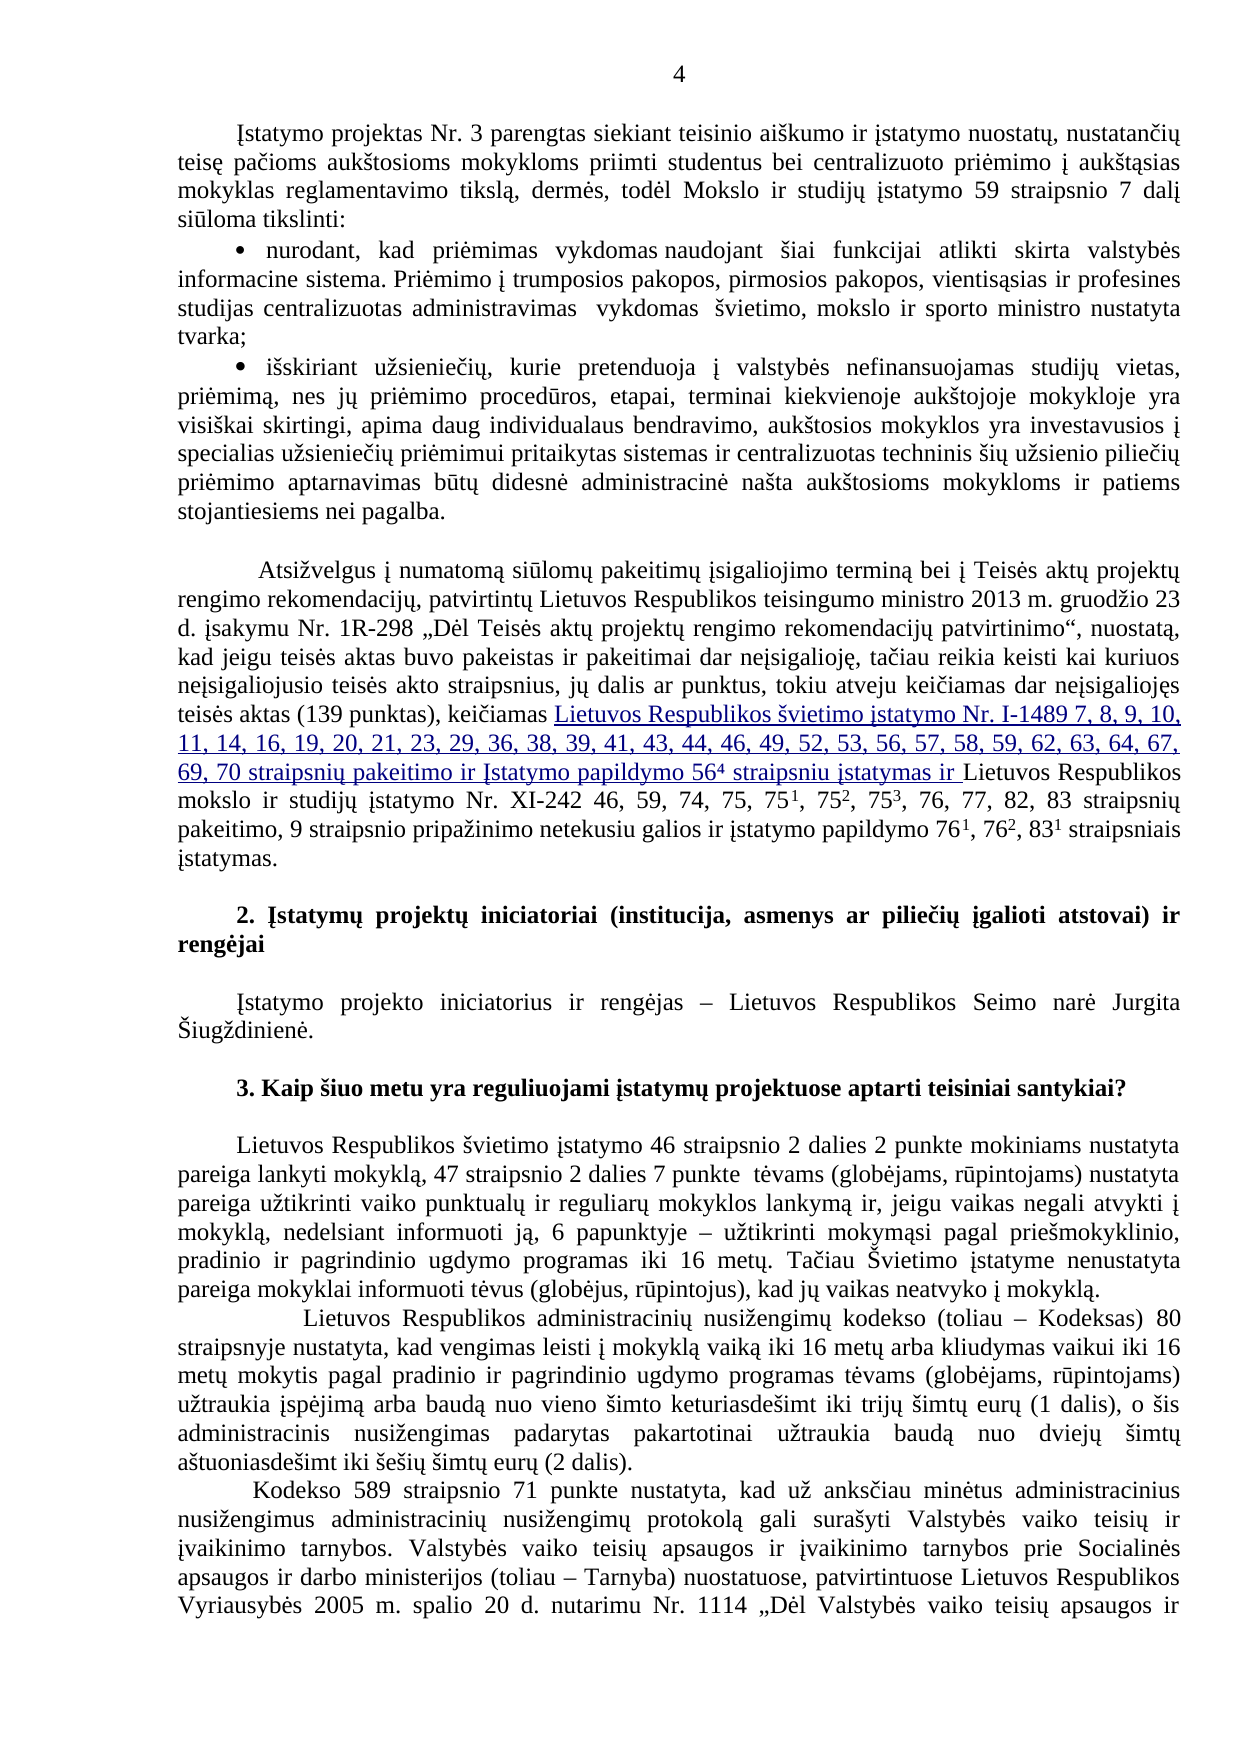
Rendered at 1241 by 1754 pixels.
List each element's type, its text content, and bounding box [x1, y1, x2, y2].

text Lietuvos Respublikos švietimo įstatymo 46 straipsnio 2 dalies 2 punkte mokiniams nustatyta pareiga lankyti mokyklą, 47 straipsnio 2 dalies 7 punkte tėvams (globėjams, rūpintojams) nustatyta pareiga užtikrinti vaiko punktualų ir reguliarų mokyklos lankymą ir, jeigu vaikas negali atvykti į mokyklą, nedelsiant informuoti ją, 6 papunktyje – užtikrinti mokymąsi pagal priešmokyklinio, pradinio ir pagrindinio ugdymo programas iki 16 metų. Tačiau Švietimo įstatyme nenustatyta pareiga mokyklai informuoti tėvus (globėjus, rūpintojus), kad jų vaikas neatvyko į mokyklą. [177, 1131, 1181, 1303]
text Įstatymo projektas Nr. 3 parengtas siekiant teisinio aiškumo ir įstatymo nuostatų, nustatančių teisę pačioms aukštosioms mokykloms priimti studentus bei centralizuoto priėmimo į aukštąsias mokyklas reglamentavimo tikslą, dermės, todėl Mokslo ir studijų įstatymo 59 straipsnio 7 dalį siūloma tikslinti: [177, 118, 1181, 233]
list nurodant, kad priėmimas vykdomas naudojant šiai funkcijai atlikti skirta valstybės informacine sistema. Priėmimo į trumposios pakopos, pirmosios pakopos, vientisąsias ir profesines studijas centralizuotas administravimas vykdomas švietimo, mokslo ir sporto ministro nustatyta tvarka; [177, 235, 1181, 350]
text Atsižvelgus į numatomą siūlomų pakeitimų įsigaliojimo terminą bei į Teisės aktų projektų rengimo rekomendacijų, patvirtintų Lietuvos Respublikos teisingumo ministro 2013 m. gruodžio 23 d. įsakymu Nr. 1R-298 „Dėl Teisės aktų projektų rengimo rekomendacijų patvirtinimo“, nuostatą, kad jeigu teisės aktas buvo pakeistas ir pakeitimai dar neįsigalioję, tačiau reikia keisti kai kuriuos neįsigaliojusio teisės akto straipsnius, jų dalis ar punktus, tokiu atveju keičiamas dar neįsigaliojęs teisės aktas (139 punktas), keičiamas Lietuvos Respublikos švietimo įstatymo Nr. I-1489 7, 8, 9, 10, 11, 14, 16, 19, 20, 21, 23, 29, 36, 38, 39, 41, 43, 44, 46, 49, 52, 53, 56, 57, 58, 59, 62, 63, 64, 67, 69, 70 straipsnių pakeitimo ir Įstatymo papildymo 56⁴ straipsniu įstatymas ir Lietuvos Respublikos mokslo ir studijų įstatymo Nr. XI-242 46, 59, 74, 75, 751, 752, 753, 76, 77, 82, 83 straipsnių pakeitimo, 9 straipsnio pripažinimo netekusiu galios ir įstatymo papildymo 761, 762, 831 straipsniais įstatymas. [177, 556, 1181, 872]
text Lietuvos Respublikos administracinių nusižengimų kodekso (toliau – Kodeksas) 80 straipsnyje nustatyta, kad vengimas leisti į mokyklą vaiką iki 16 metų arba kliudymas vaikui iki 16 metų mokytis pagal pradinio ir pagrindinio ugdymo programas tėvams (globėjams, rūpintojams) užtraukia įspėjimą arba baudą nuo vieno šimto keturiasdešimt iki trijų šimtų eurų (1 dalis), o šis administracinis nusižengimas padarytas pakartotinai užtraukia baudą nuo dviejų šimtų aštuoniasdešimt iki šešių šimtų eurų (2 dalis). [177, 1303, 1181, 1476]
text 3. Kaip šiuo metu yra reguliuojami įstatymų projektuose aptarti teisiniai santykiai? [177, 1073, 1181, 1102]
text Kodekso 589 straipsnio 71 punkte nustatyta, kad už anksčiau minėtus administracinius nusižengimus administracinių nusižengimų protokolą gali surašyti Valstybės vaiko teisių ir įvaikinimo tarnybos. Valstybės vaiko teisių apsaugos ir įvaikinimo tarnybos prie Socialinės apsaugos ir darbo ministerijos (toliau – Tarnyba) nuostatuose, patvirtintuose Lietuvos Respublikos Vyriausybės 2005 m. spalio 20 d. nutarimu Nr. 1114 „Dėl Valstybės vaiko teisių apsaugos ir [177, 1476, 1181, 1619]
list išskiriant užsieniečių, kurie pretenduoja į valstybės nefinansuojamas studijų vietas, priėmimą, nes jų priėmimo procedūros, etapai, terminai kiekvienoje aukštojoje mokykloje yra visiškai skirtingi, apima daug individualaus bendravimo, aukštosios mokyklos yra investavusios į specialias užsieniečių priėmimui pritaikytas sistemas ir centralizuotas techninis šių užsienio piliečių priėmimo aptarnavimas būtų didesnė administracinė našta aukštosioms mokykloms ir patiems stojantiesiems nei pagalba. [177, 352, 1181, 525]
text 2. Įstatymų projektų iniciatoriai (institucija, asmenys ar piliečių įgalioti atstovai) ir rengėjai [177, 901, 1181, 958]
text Įstatymo projekto iniciatorius ir rengėjas – Lietuvos Respublikos Seimo narė Jurgita Šiugždinienė. [177, 987, 1181, 1044]
